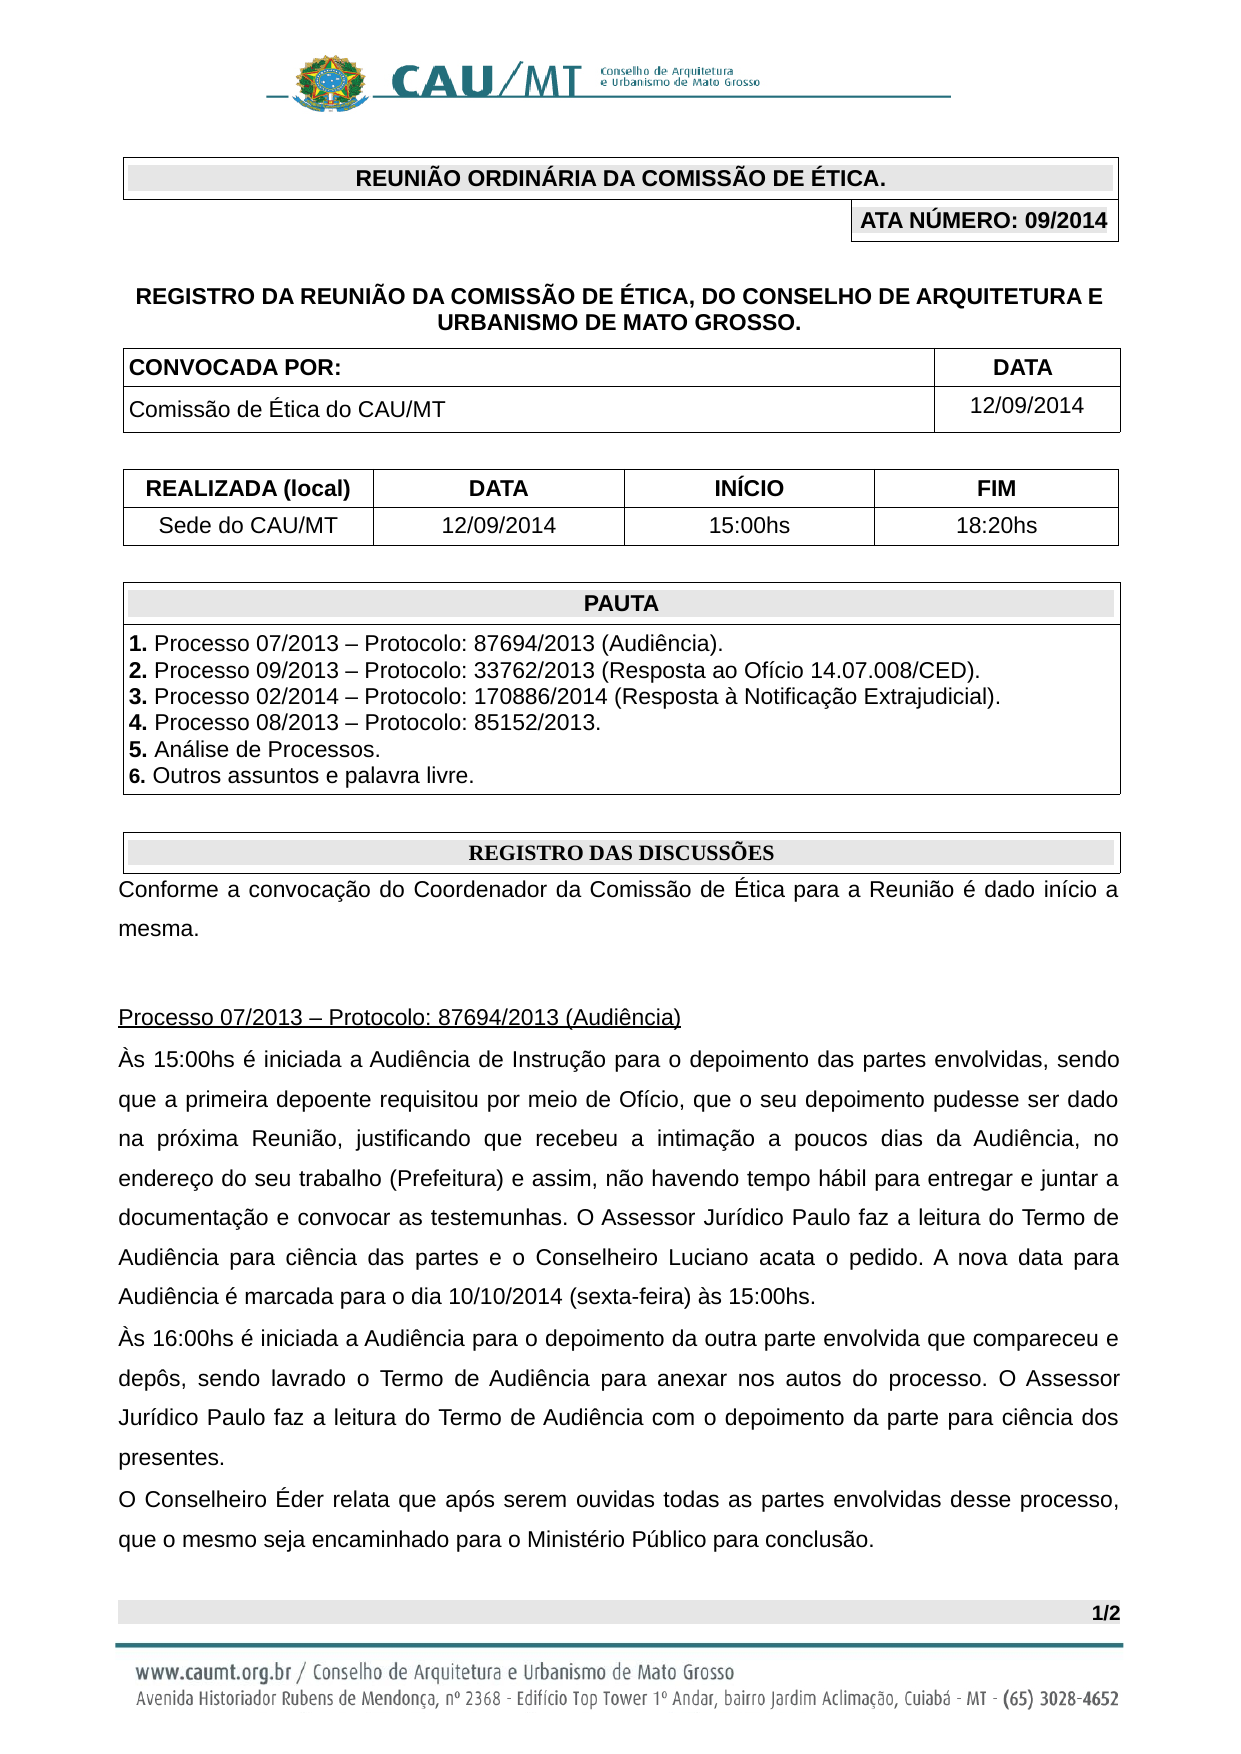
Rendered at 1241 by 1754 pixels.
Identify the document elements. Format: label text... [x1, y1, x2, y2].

table_header REUNIÃO ORDINÁRIA DA COMISSÃO DE ética. [124, 158, 1118, 199]
table_cell 15:00hs [625, 508, 874, 544]
picture [266, 53, 956, 117]
table_header CONVOCADA POR: [124, 349, 934, 386]
table_cell 12/09/2014 [935, 387, 1120, 432]
table_header rEGISTRO DAS DISCUSSÕES [124, 833, 1120, 873]
table_cell 1. Processo 07/2013 – Protocolo: 87694/2013 (Audiência). 2. Processo 09/2013 – Protocolo: 33762/2013 (Resposta ao Ofício 14.07.008/CED). 3. Processo 02/2014 – Protocolo: 170886/2014 (Resposta à Notificação Extrajudicial). 4. Processo 08/2013 – Protocolo: 85152/2013. 5. Análise de Processos. 6. Outros assuntos e palavra livre. [124, 625, 1120, 794]
table_header PAUTA [124, 583, 1120, 624]
table_cell 18:20hs [875, 508, 1118, 544]
text REGISTRO DA REUNIÃO DA COMISSÃO DE ÉTICA, DO CONSELHO DE ARQUITETURA E URBANISMO DE MATO GROSSO. [118, 283, 1120, 335]
table_cell 12/09/2014 [374, 508, 624, 544]
picture [115, 1641, 1124, 1718]
table_header INÍCIO [625, 470, 874, 507]
text Processo 07/2013 – Protocolo: 87694/2013 (Audiência) [118, 1004, 1120, 1030]
table_header REALIZADA (local) [124, 470, 373, 507]
table_header DATA [374, 470, 624, 507]
text Conforme a convocação do Coordenador da Comissão de Ética para a Reunião é dado início a mesma. [118, 876, 1120, 942]
table_cell Comissão de Ética do CAU/MT [124, 387, 934, 432]
table_header DATA [935, 349, 1120, 386]
table_header FIM [875, 470, 1118, 507]
text Às 16:00hs é iniciada a Audiência para o depoimento da outra parte envolvida que compareceu e depôs, sendo lavrado o Termo de Audiência para anexar nos autos do processo. O Assessor Jurídico Paulo faz a leitura do Termo de Audiência com o depoimento da parte para ciência dos presentes. [118, 1325, 1120, 1470]
text O Conselheiro Éder relata que após serem ouvidas todas as partes envolvidas desse processo, que o mesmo seja encaminhado para o Ministério Público para conclusão. [118, 1486, 1120, 1552]
table_header ATA NÚMERO: 09/2014 [852, 200, 1118, 241]
text Às 15:00hs é iniciada a Audiência de Instrução para o depoimento das partes envolvidas, sendo que a primeira depoente requisitou por meio de Ofício, que o seu depoimento pudesse ser dado na próxima Reunião, justificando que recebeu a intimação a poucos dias da Audiência, no endereço do seu trabalho (Prefeitura) e assim, não havendo tempo hábil para entregar e juntar a documentação e convocar as testemunhas. O Assessor Jurídico Paulo faz a leitura do Termo de Audiência para ciência das partes e o Conselheiro Luciano acata o pedido. A nova data para Audiência é marcada para o dia 10/10/2014 (sexta-feira) às 15:00hs. [118, 1046, 1120, 1309]
table_cell Sede do CAU/MT [124, 508, 373, 544]
